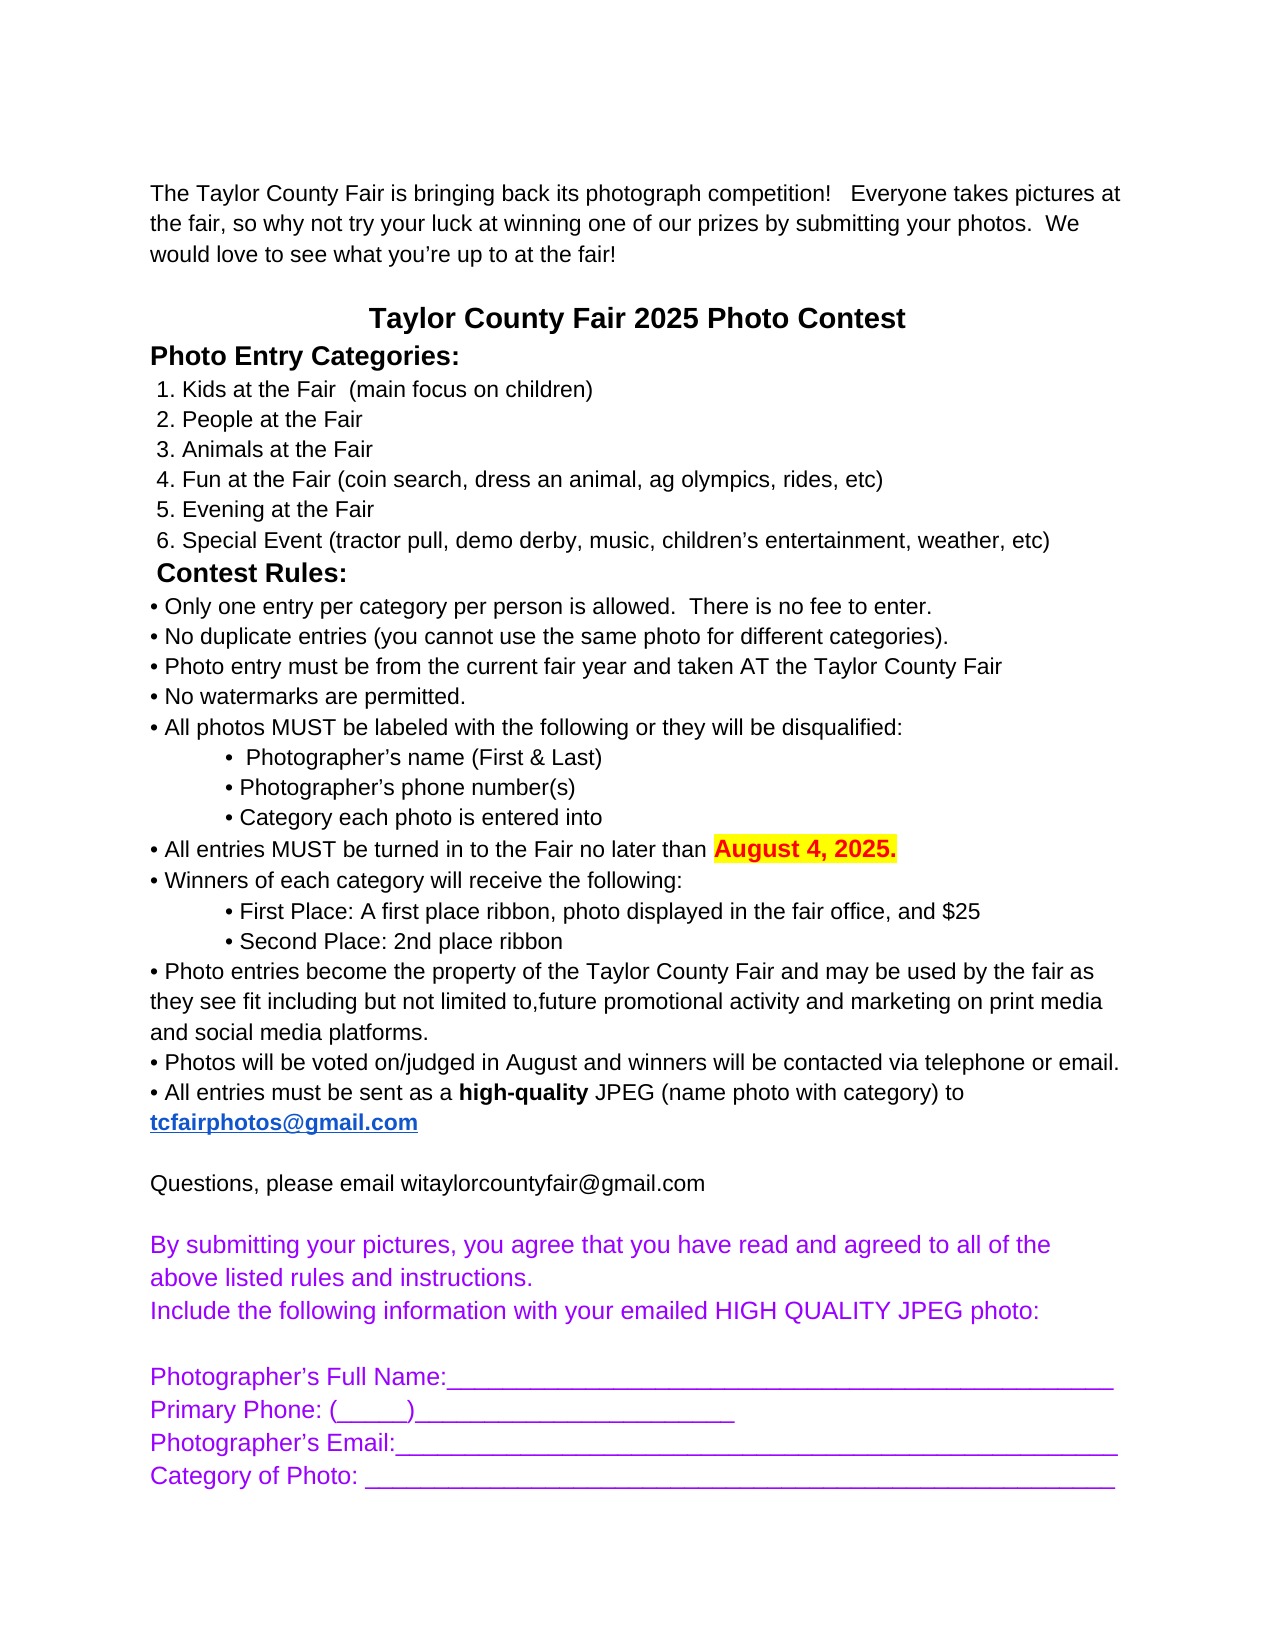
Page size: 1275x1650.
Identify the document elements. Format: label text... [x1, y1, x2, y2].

text • Photo entry must be from the current fair year and taken AT the Taylor County Fair [150, 653, 1125, 679]
text • Photographer’s name (First & Last) [150, 744, 1125, 770]
text • Photographer’s phone number(s) [150, 774, 1125, 800]
text Primary Phone: (_____)_______________________ [150, 1395, 1125, 1424]
text By submitting your pictures, you agree that you have read and agreed to all of the above listed rules and instructions. [150, 1230, 1125, 1292]
text • Photo entries become the property of the Taylor County Fair and may be used by the fair as they see fit including but not limited to,future promotional activity and marketing on print media and social media platforms. [150, 958, 1125, 1045]
text 1. Kids at the Fair (main focus on children) [150, 376, 1125, 402]
text • First Place: A first place ribbon, photo displayed in the fair office, and $25 [150, 898, 1125, 924]
text 4. Fun at the Fair (coin search, dress an animal, ag olympics, rides, etc) [150, 466, 1125, 492]
text • All entries MUST be turned in to the Fair no later than August 4, 2025. [150, 834, 1125, 863]
text The Taylor County Fair is bringing back its photograph competition! Everyone takes pictures at the fair, so why not try your luck at winning one of our prizes by submitting your photos. We would love to see what you’re up to at the fair! [150, 180, 1125, 267]
text • All entries must be sent as a high-quality JPEG (name photo with category) to tcfairphotos@gmail.com [150, 1079, 1125, 1135]
text • Only one entry per category per person is allowed. There is no fee to enter. [150, 593, 1125, 619]
text • No watermarks are permitted. [150, 683, 1125, 710]
text 2. People at the Fair [150, 406, 1125, 432]
text Category of Photo: ______________________________________________________ [150, 1461, 1125, 1490]
text Questions, please email witaylorcountyfair@gmail.com [150, 1169, 1125, 1196]
text • All photos MUST be labeled with the following or they will be disqualified: [150, 713, 1125, 740]
text • Winners of each category will receive the following: [150, 867, 1125, 894]
text Photo Entry Categories: [150, 339, 1125, 371]
text Taylor County Fair 2025 Photo Contest [150, 301, 1125, 334]
text • Second Place: 2nd place ribbon [150, 928, 1125, 954]
text Contest Rules: [150, 557, 1125, 588]
text Photographer’s Email:____________________________________________________ [150, 1428, 1125, 1457]
text 5. Evening at the Fair [150, 496, 1125, 523]
text • No duplicate entries (you cannot use the same photo for different categories). [150, 623, 1125, 649]
text • Photos will be voted on/judged in August and winners will be contacted via telephone or email. [150, 1049, 1125, 1075]
text 6. Special Event (tractor pull, demo derby, music, children’s entertainment, weather, etc) [150, 527, 1125, 553]
text • Category each photo is entered into [150, 804, 1125, 831]
text Include the following information with your emailed HIGH QUALITY JPEG photo: [150, 1296, 1125, 1325]
text Photographer’s Full Name:________________________________________________ [150, 1362, 1125, 1391]
text 3. Animals at the Fair [150, 436, 1125, 462]
